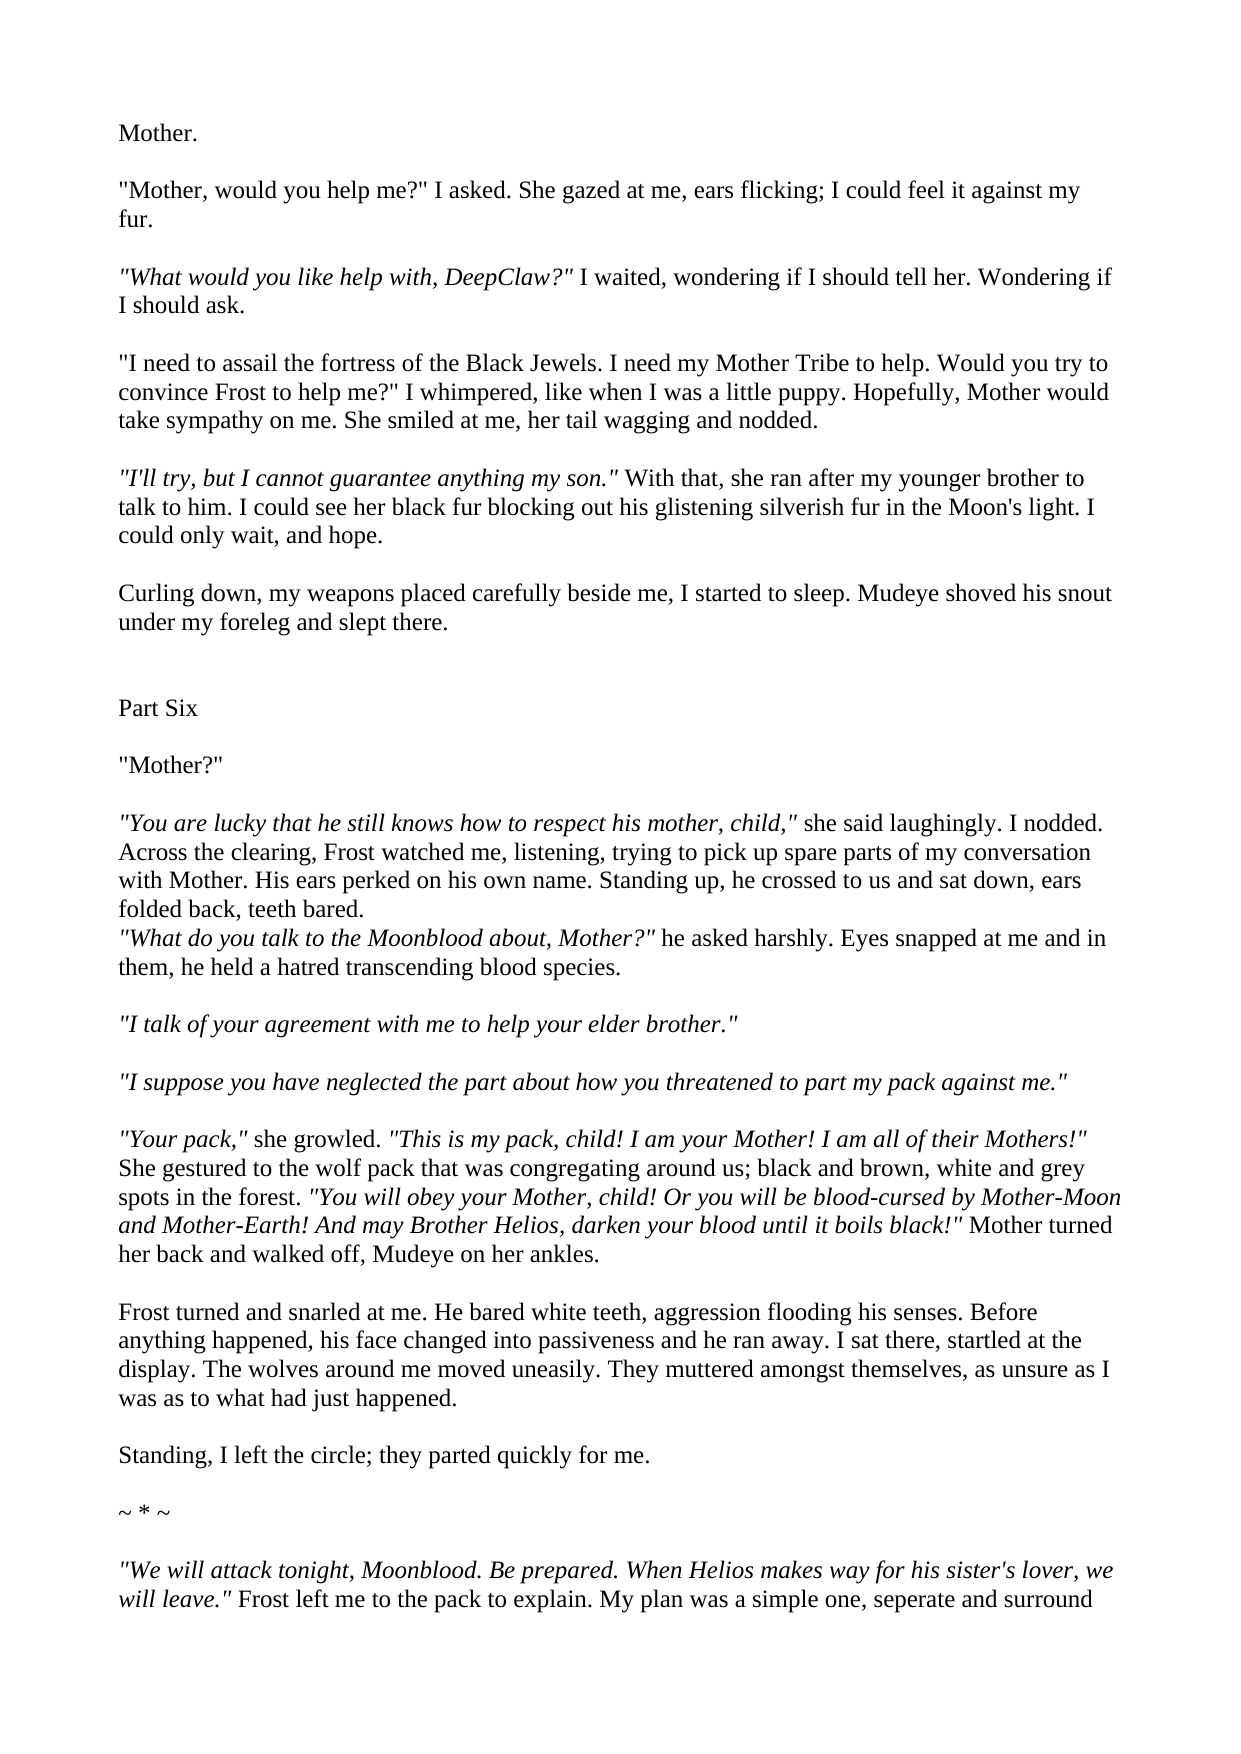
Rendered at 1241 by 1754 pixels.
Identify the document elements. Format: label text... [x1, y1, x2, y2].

text ~ * ~ [118, 1498, 1122, 1527]
text "Mother?" [118, 751, 1122, 779]
text Part Six [118, 693, 1122, 722]
text Standing, I left the circle; they parted quickly for me. [118, 1441, 1122, 1469]
text "What do you talk to the Moonblood about, Mother?" he asked harshly. Eyes snapped at me and in them, he held a hatred transcending blood species. [118, 923, 1122, 981]
text "You are lucky that he still knows how to respect his mother, child," she said laughingly. I nodded. Across the clearing, Frost watched me, listening, trying to pick up spare parts of my conversation with Mother. His ears perked on his own name. Standing up, he crossed to us and sat down, ears folded back, teeth bared. [118, 808, 1122, 923]
text "I suppose you have neglected the part about how you threatened to part my pack against me." [118, 1067, 1122, 1096]
text Frost turned and snarled at me. He bared white teeth, aggression flooding his senses. Before anything happened, his face changed into passiveness and he ran away. I sat there, startled at the display. The wolves around me moved uneasily. They muttered amongst themselves, as unsure as I was as to what had just happened. [118, 1297, 1122, 1412]
text "I talk of your agreement with me to help your elder brother." [118, 1009, 1122, 1038]
text Curling down, my weapons placed carefully beside me, I started to sleep. Mudeye shoved his snout under my foreleg and slept there. [118, 578, 1122, 636]
text "We will attack tonight, Moonblood. Be prepared. When Helios makes way for his sister's lover, we will leave." Frost left me to the pack to explain. My plan was a simple one, seperate and surround [118, 1556, 1122, 1613]
text "Mother, would you help me?" I asked. She gazed at me, ears flicking; I could feel it against my fur. [118, 176, 1122, 233]
text "I'll try, but I cannot guarantee anything my son." With that, she ran after my younger brother to talk to him. I could see her black fur blocking out his glistening silverish fur in the Moon's light. I could only wait, and hope. [118, 463, 1122, 549]
text "Your pack," she growled. "This is my pack, child! I am your Mother! I am all of their Mothers!" She gestured to the wolf pack that was congregating around us; black and brown, white and grey spots in the forest. "You will obey your Mother, child! Or you will be blood-cursed by Mother-Moon and Mother-Earth! And may Brother Helios, darken your blood until it boils black!" Mother turned her back and walked off, Mudeye on her ankles. [118, 1124, 1122, 1268]
text Mother. [118, 118, 1122, 147]
text "What would you like help with, DeepClaw?" I waited, wondering if I should tell her. Wondering if I should ask. [118, 262, 1122, 319]
text "I need to assail the fortress of the Black Jewels. I need my Mother Tribe to help. Would you try to convince Frost to help me?" I whimpered, like when I was a little puppy. Hopefully, Mother would take sympathy on me. She smiled at me, her tail wagging and nodded. [118, 348, 1122, 434]
